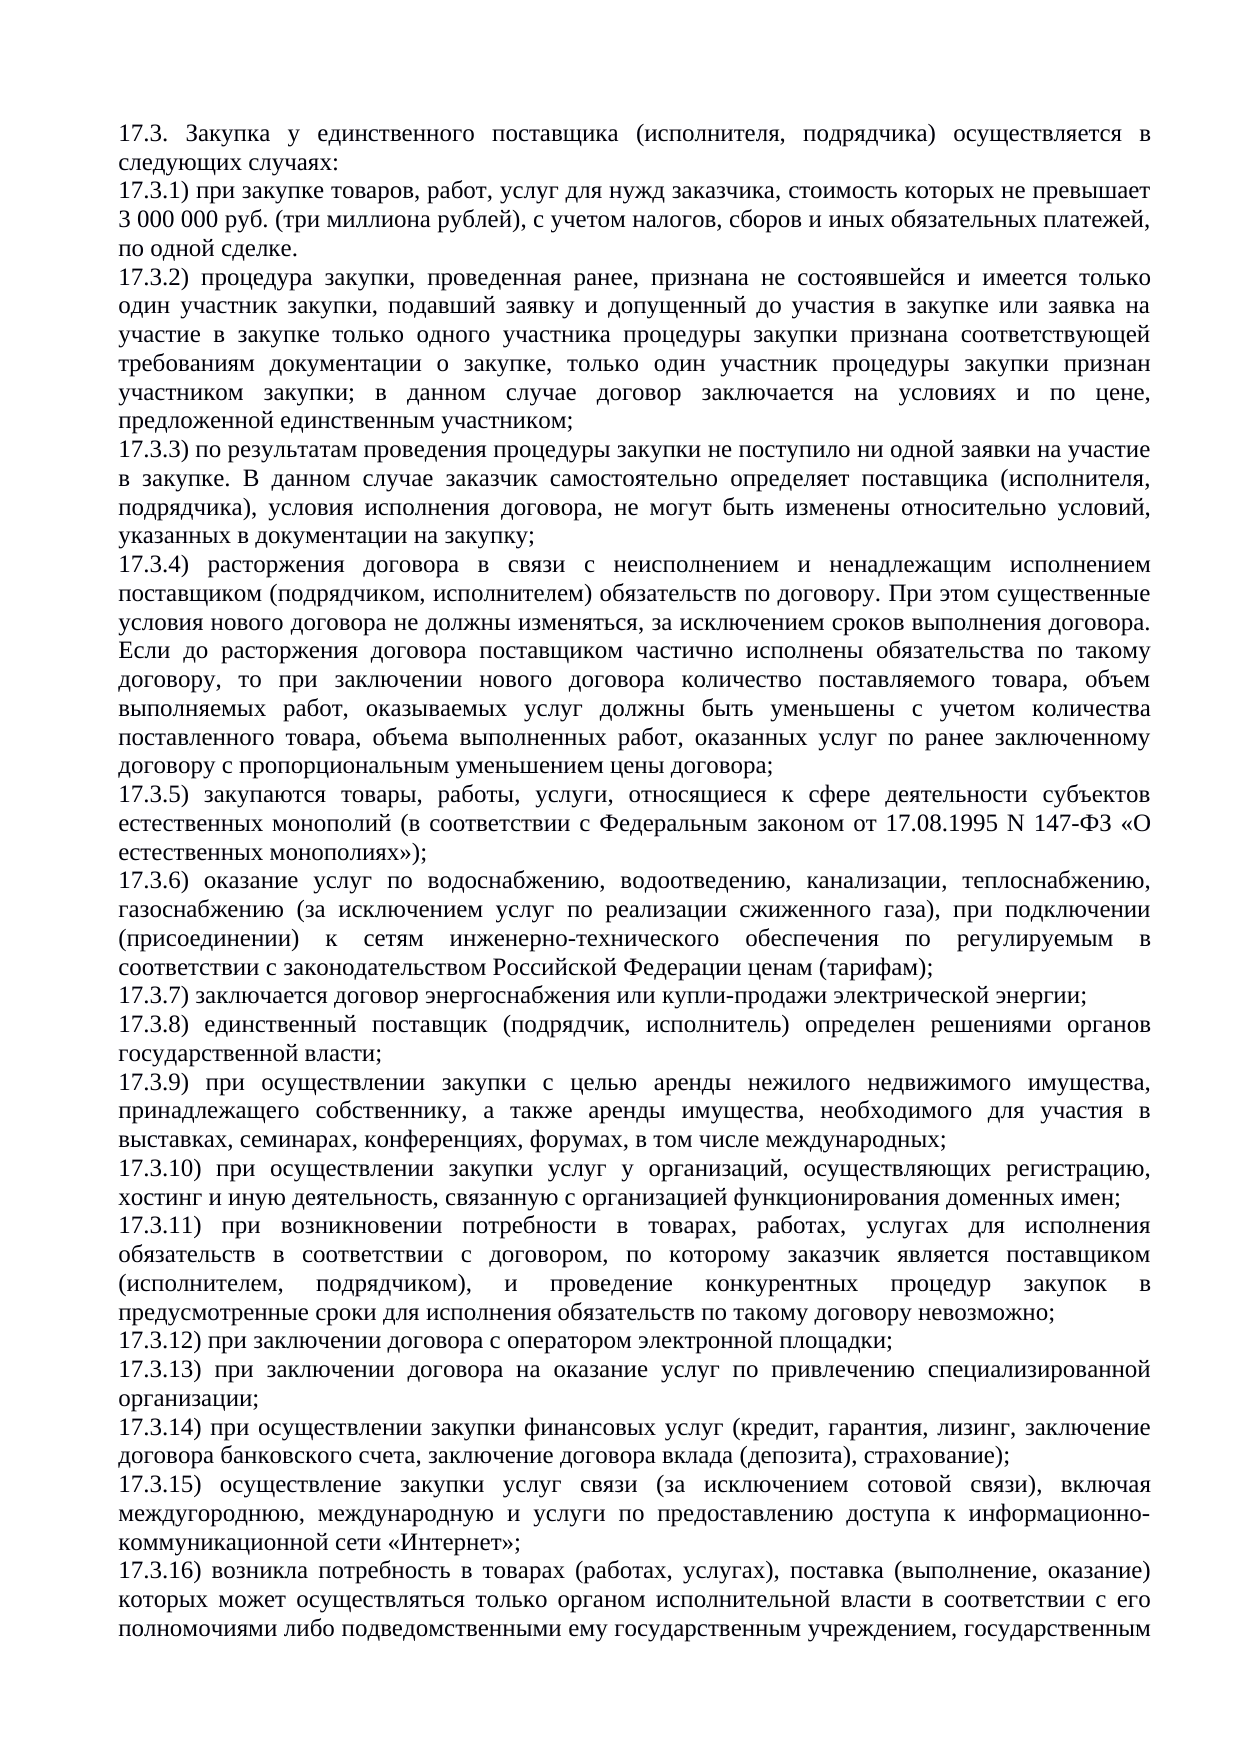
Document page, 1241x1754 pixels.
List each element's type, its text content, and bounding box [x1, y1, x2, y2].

list 17.3.4) расторжения договора в связи с неисполнением и ненадлежащим исполнением поставщиком (подрядчиком, исполнителем) обязательств по договору. При этом существенные условия нового договора не должны изменяться, за исключением сроков выполнения договора. Если до расторжения договора поставщиком частично исполнены обязательства по такому договору, то при заключении нового договора количество поставляемого товара, объем выполняемых работ, оказываемых услуг должны быть уменьшены с учетом количества поставленного товара, объема выполненных работ, оказанных услуг по ранее заключенному договору с пропорциональным уменьшением цены договора; [118, 549, 1152, 779]
list 17.3.16) возникла потребность в товарах (работах, услугах), поставка (выполнение, оказание) которых может осуществляться только органом исполнительной власти в соответствии с его полномочиями либо подведомственными ему государственным учреждением, государственным [118, 1556, 1152, 1642]
text 17.3.11) при возникновении потребности в товарах, работах, услугах для исполнения обязательств в соответствии с договором, по которому заказчик является поставщиком (исполнителем, подрядчиком), и проведение конкурентных процедур закупок в предусмотренные сроки для исполнения обязательств по такому договору невозможно; [118, 1211, 1152, 1326]
list 17.3.9) при осуществлении закупки с целью аренды нежилого недвижимого имущества, принадлежащего собственнику, а также аренды имущества, необходимого для участия в выставках, семинарах, конференциях, форумах, в том числе международных; [118, 1067, 1152, 1153]
text 17.3.10) при осуществлении закупки услуг у организаций, осуществляющих регистрацию, хостинг и иную деятельность, связанную с организацией функционирования доменных имен; [118, 1153, 1152, 1211]
list 17.3.15) осуществление закупки услуг связи (за исключением сотовой связи), включая междугороднюю, международную и услуги по предоставлению доступа к информационно-коммуникационной сети «Интернет»; [118, 1469, 1152, 1556]
list 17.3. Закупка у единственного поставщика (исполнителя, подрядчика) осуществляется в следующих случаях: [118, 118, 1152, 176]
text 17.3.14) при осуществлении закупки финансовых услуг (кредит, гарантия, лизинг, заключение договора банковского счета, заключение договора вклада (депозита), страхование); [118, 1412, 1152, 1469]
list 17.3.7) заключается договор энергоснабжения или купли-продажи электрической энергии; [118, 981, 1152, 1009]
list 17.3.5) закупаются товары, работы, услуги, относящиеся к сфере деятельности субъектов естественных монополий (в соответствии с Федеральным законом от 17.08.1995 N 147-ФЗ «О естественных монополиях»); [118, 779, 1152, 866]
list 17.3.2) процедура закупки, проведенная ранее, признана не состоявшейся и имеется только один участник закупки, подавший заявку и допущенный до участия в закупке или заявка на участие в закупке только одного участника процедуры закупки признана соответствующей требованиям документации о закупке, только один участник процедуры закупки признан участником закупки; в данном случае договор заключается на условиях и по цене, предложенной единственным участником; [118, 262, 1152, 434]
list 17.3.6) оказание услуг по водоснабжению, водоотведению, канализации, теплоснабжению, газоснабжению (за исключением услуг по реализации сжиженного газа), при подключении (присоединении) к сетям инженерно-технического обеспечения по регулируемым в соответствии с законодательством Российской Федерации ценам (тарифам); [118, 866, 1152, 981]
text 17.3.13) при заключении договора на оказание услуг по привлечению специализированной организации; [118, 1354, 1152, 1412]
text 17.3.12) при заключении договора с оператором электронной площадки; [118, 1326, 1152, 1354]
list 17.3.1) при закупке товаров, работ, услуг для нужд заказчика, стоимость которых не превышает 3 000 000 руб. (три миллиона рублей), с учетом налогов, сборов и иных обязательных платежей, по одной сделке. [118, 176, 1152, 262]
list 17.3.8) единственный поставщик (подрядчик, исполнитель) определен решениями органов государственной власти; [118, 1009, 1152, 1067]
text 17.3.3) по результатам проведения процедуры закупки не поступило ни одной заявки на участие в закупке. В данном случае заказчик самостоятельно определяет поставщика (исполнителя, подрядчика), условия исполнения договора, не могут быть изменены относительно условий, указанных в документации на закупку; [118, 434, 1152, 549]
